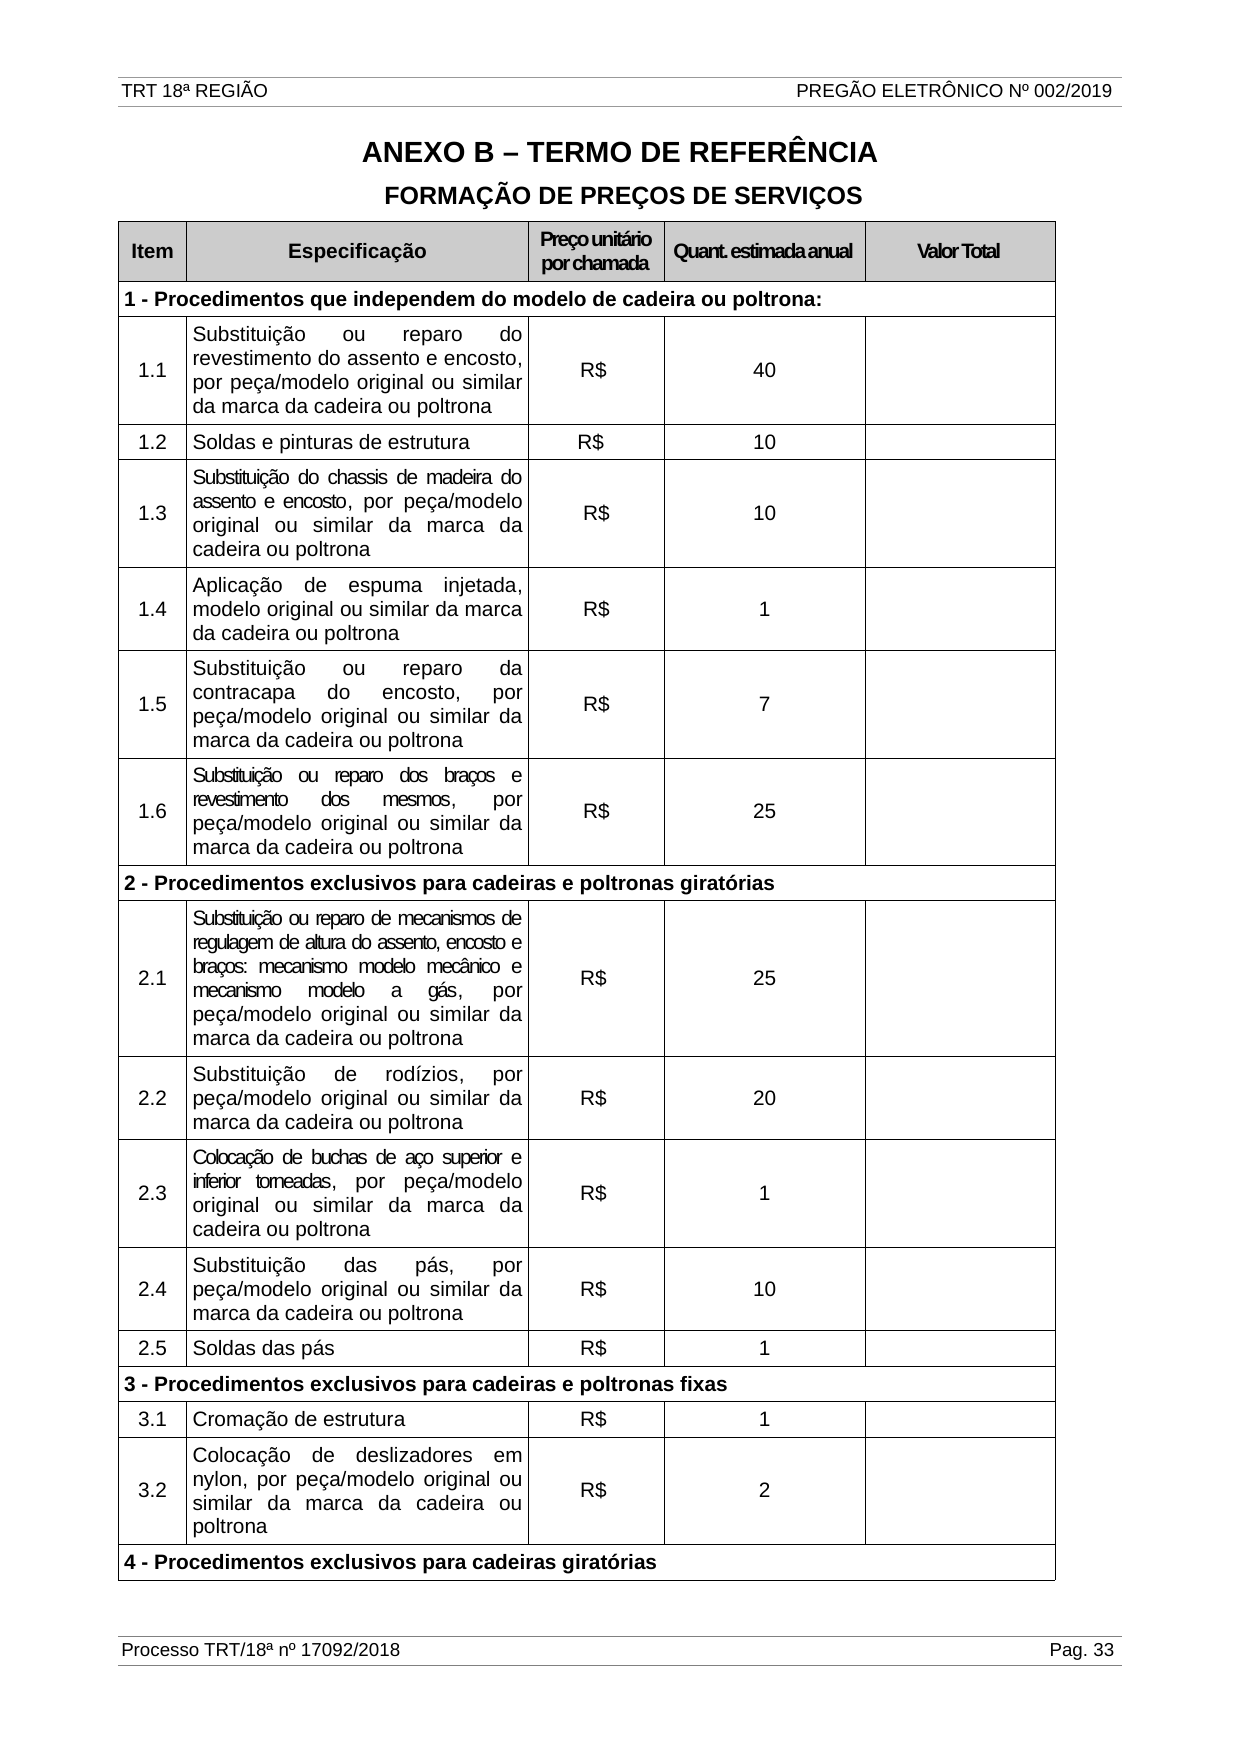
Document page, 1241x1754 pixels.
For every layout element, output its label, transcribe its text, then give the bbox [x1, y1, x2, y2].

table_cell [866, 460, 1055, 567]
table_cell R$ [529, 425, 664, 459]
table_cell R$ [529, 1140, 664, 1247]
table_cell 2.2 [119, 1057, 186, 1139]
table_header Valor Total [866, 222, 1055, 281]
table_cell 1.5 [119, 651, 186, 757]
table_cell R$ [529, 568, 664, 650]
text FORMAÇÃO DE PREÇOS DE SERVIÇOS [118, 181, 1122, 209]
table_cell [866, 1140, 1055, 1247]
table_cell 1 [665, 1140, 865, 1247]
table_header Preço unitário por chamada [529, 222, 664, 281]
table_cell R$ [529, 901, 664, 1056]
table_cell 25 [665, 759, 865, 865]
table_cell [866, 317, 1055, 424]
table_cell 1.6 [119, 759, 186, 865]
table_cell 10 [665, 425, 865, 459]
table_cell R$ [529, 317, 664, 424]
table_cell Colocação de deslizadores em nylon, por peça/modelo original ou similar da marca da cadeira ou poltrona [187, 1438, 528, 1544]
table_cell 1.3 [119, 460, 186, 567]
table_cell 20 [665, 1057, 865, 1139]
table_cell 25 [665, 901, 865, 1056]
table_cell [866, 1248, 1055, 1330]
table_header Especificação [187, 222, 528, 281]
table_cell R$ [529, 1331, 664, 1366]
table_cell [866, 901, 1055, 1056]
table_cell [866, 1402, 1055, 1437]
table_cell 3.2 [119, 1438, 186, 1544]
table_cell 40 [665, 317, 865, 424]
table_cell 2 [665, 1438, 865, 1544]
table_cell 3 - Procedimentos exclusivos para cadeiras e poltronas fixas [119, 1367, 1055, 1401]
table_cell 1.1 [119, 317, 186, 424]
table_cell 1 - Procedimentos que independem do modelo de cadeira ou poltrona: [119, 282, 1055, 316]
table_cell R$ [529, 1402, 664, 1437]
table_header Quant. estimada anual [665, 222, 865, 281]
table_cell Substituição do chassis de madeira do assento e encosto, por peça/modelo original ou similar da marca da cadeira ou poltrona [187, 460, 528, 567]
table_cell [866, 425, 1055, 459]
text ANEXO B – TERMO DE REFERÊNCIA [118, 136, 1122, 169]
table_cell 2.3 [119, 1140, 186, 1247]
table_cell R$ [529, 1438, 664, 1544]
table_cell 4 - Procedimentos exclusivos para cadeiras giratórias [119, 1545, 1055, 1579]
table_cell 10 [665, 1248, 865, 1330]
table_cell Substituição ou reparo do revestimento do assento e encosto, por peça/modelo original ou similar da marca da cadeira ou poltrona [187, 317, 528, 424]
table_cell [866, 651, 1055, 757]
table_cell 1.4 [119, 568, 186, 650]
table_cell Substituição ou reparo dos braços e revestimento dos mesmos, por peça/modelo original ou similar da marca da cadeira ou poltrona [187, 759, 528, 865]
table_cell [866, 759, 1055, 865]
table_cell [866, 1057, 1055, 1139]
table_cell Substituição das pás, por peça/modelo original ou similar da marca da cadeira ou poltrona [187, 1248, 528, 1330]
table_header Item [119, 222, 186, 281]
table_cell 1 [665, 568, 865, 650]
table_cell 1 [665, 1402, 865, 1437]
table_cell 10 [665, 460, 865, 567]
table_cell 2 - Procedimentos exclusivos para cadeiras e poltronas giratórias [119, 866, 1055, 900]
table_cell 2.1 [119, 901, 186, 1056]
table_cell R$ [529, 759, 664, 865]
table_cell Soldas e pinturas de estrutura [187, 425, 528, 459]
table_cell 3.1 [119, 1402, 186, 1437]
table_cell Substituição de rodízios, por peça/modelo original ou similar da marca da cadeira ou poltrona [187, 1057, 528, 1139]
table_cell Soldas das pás [187, 1331, 528, 1366]
table_cell 1.2 [119, 425, 186, 459]
table_cell Cromação de estrutura [187, 1402, 528, 1437]
table_cell [866, 1438, 1055, 1544]
table_cell R$ [529, 460, 664, 567]
table_cell Colocação de buchas de aço superior e inferior torneadas, por peça/modelo original ou similar da marca da cadeira ou poltrona [187, 1140, 528, 1247]
table_cell R$ [529, 1248, 664, 1330]
table_cell [866, 1331, 1055, 1366]
table_cell 1 [665, 1331, 865, 1366]
table_cell Substituição ou reparo de mecanismos de regulagem de altura do assento, encosto e braços: mecanismo modelo mecânico e mecanismo modelo a gás, por peça/modelo original ou similar da marca da cadeira ou poltrona [187, 901, 528, 1056]
table_cell 7 [665, 651, 865, 757]
table_cell [866, 568, 1055, 650]
table_cell Aplicação de espuma injetada, modelo original ou similar da marca da cadeira ou poltrona [187, 568, 528, 650]
table_cell R$ [529, 651, 664, 757]
table_cell R$ [529, 1057, 664, 1139]
table_cell 2.5 [119, 1331, 186, 1366]
table_cell Substituição ou reparo da contracapa do encosto, por peça/modelo original ou similar da marca da cadeira ou poltrona [187, 651, 528, 757]
table_cell 2.4 [119, 1248, 186, 1330]
